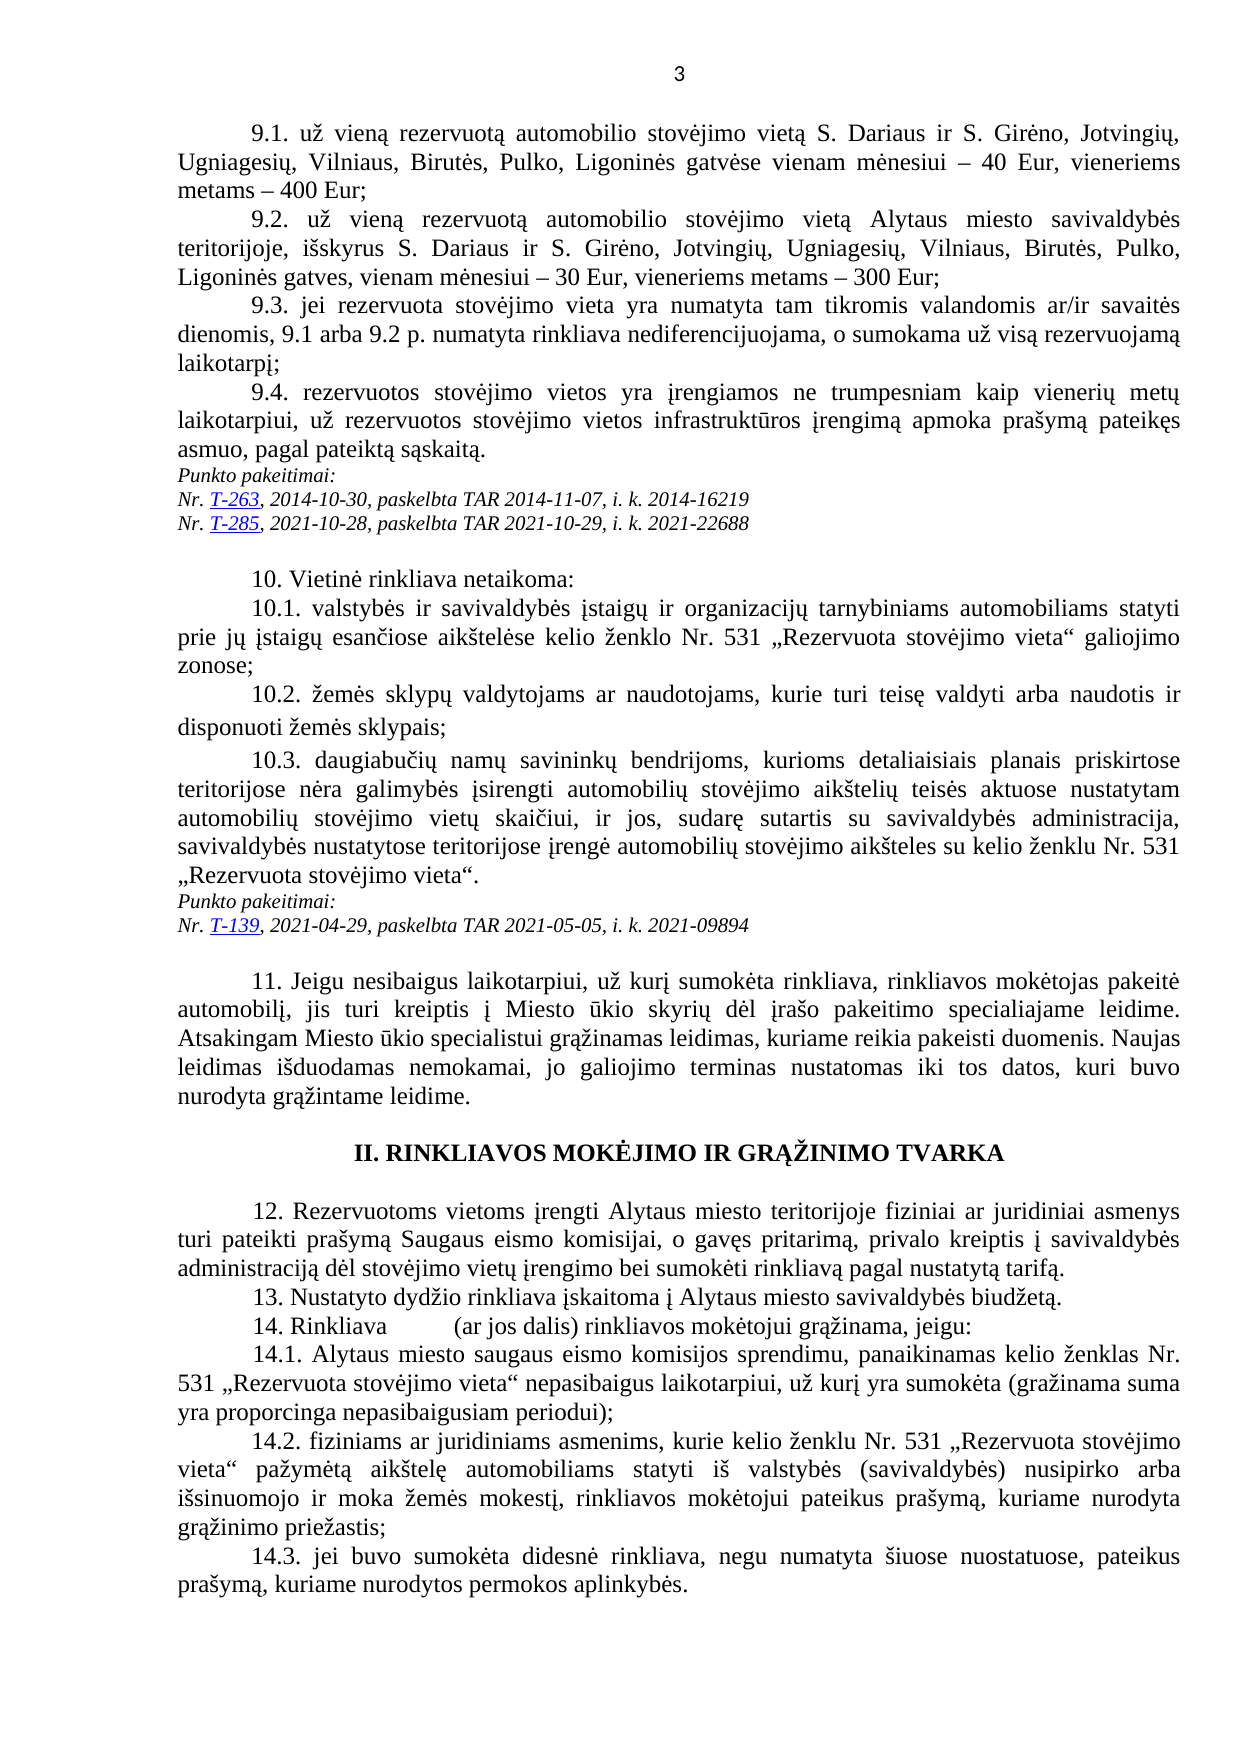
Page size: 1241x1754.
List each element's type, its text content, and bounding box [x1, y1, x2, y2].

text 10.1. valstybės ir savivaldybės įstaigų ir organizacijų tarnybiniams automobiliams statyti prie jų įstaigų esančiose aikštelėse kelio ženklo Nr. 531 „Rezervuota stovėjimo vieta“ galiojimo zonose; [177, 593, 1181, 679]
text 14.1. Alytaus miesto saugaus eismo komisijos sprendimu, panaikinamas kelio ženklas Nr. 531 „Rezervuota stovėjimo vieta“ nepasibaigus laikotarpiui, už kurį yra sumokėta (gražinama suma yra proporcinga nepasibaigusiam periodui); [177, 1339, 1181, 1426]
text 14. Rinkliava (ar jos dalis) rinkliavos mokėtojui grąžinama, jeigu: [177, 1311, 1181, 1339]
text Punkto pakeitimai: [177, 889, 1181, 913]
text 10.3. daugiabučių namų savininkų bendrijoms, kurioms detaliaisiais planais priskirtose teritorijose nėra galimybės įsirengti automobilių stovėjimo aikštelių teisės aktuose nustatytam automobilių stovėjimo vietų skaičiui, ir jos, sudarę sutartis su savivaldybės administracija, savivaldybės nustatytose teritorijose įrengė automobilių stovėjimo aikšteles su kelio ženklu Nr. 531 „Rezervuota stovėjimo vieta“. [177, 745, 1181, 889]
text 9.3. jei rezervuota stovėjimo vieta yra numatyta tam tikromis valandomis ar/ir savaitės dienomis, 9.1 arba 9.2 p. numatyta rinkliava nediferencijuojama, o sumokama už visą rezervuojamą laikotarpį; [177, 291, 1181, 377]
text 9.2. už vieną rezervuotą automobilio stovėjimo vietą Alytaus miesto savivaldybės teritorijoje, išskyrus S. Dariaus ir S. Girėno, Jotvingių, Ugniagesių, Vilniaus, Birutės, Pulko, Ligoninės gatves, vienam mėnesiui – 30 Eur, vieneriems metams – 300 Eur; [177, 204, 1181, 291]
text Nr. T-285, 2021-10-28, paskelbta TAR 2021-10-29, i. k. 2021-22688 [177, 511, 1181, 535]
text 13. Nustatyto dydžio rinkliava įskaitoma į Alytaus miesto savivaldybės biudžetą. [177, 1282, 1181, 1311]
text 12. Rezervuotoms vietoms įrengti Alytaus miesto teritorijoje fiziniai ar juridiniai asmenys turi pateikti prašymą Saugaus eismo komisijai, o gavęs pritarimą, privalo kreiptis į savivaldybės administraciją dėl stovėjimo vietų įrengimo bei sumokėti rinkliavą pagal nustatytą tarifą. [177, 1196, 1181, 1282]
text 10. Vietinė rinkliava netaikoma: [177, 564, 1181, 593]
text 11. Jeigu nesibaigus laikotarpiui, už kurį sumokėta rinkliava, rinkliavos mokėtojas pakeitė automobilį, jis turi kreiptis į Miesto ūkio skyrių dėl įrašo pakeitimo specialiajame leidime. Atsakingam Miesto ūkio specialistui grąžinamas leidimas, kuriame reikia pakeisti duomenis. Naujas leidimas išduodamas nemokamai, jo galiojimo terminas nustatomas iki tos datos, kuri buvo nurodyta grąžintame leidime. [177, 966, 1181, 1109]
text 9.1. už vieną rezervuotą automobilio stovėjimo vietą S. Dariaus ir S. Girėno, Jotvingių, Ugniagesių, Vilniaus, Birutės, Pulko, Ligoninės gatvėse vienam mėnesiui – 40 Eur, vieneriems metams – 400 Eur; [177, 118, 1181, 204]
text 14.3. jei buvo sumokėta didesnė rinkliava, negu numatyta šiuose nuostatuose, pateikus prašymą, kuriame nurodytos permokos aplinkybės. [177, 1541, 1181, 1598]
text Nr. T-139, 2021-04-29, paskelbta TAR 2021-05-05, i. k. 2021-09894 [177, 913, 1181, 937]
text II. RINKLIAVOS MOKĖJIMO IR GRĄŽINIMO TVARKA [177, 1138, 1181, 1167]
text Punkto pakeitimai: [177, 463, 1181, 487]
text Nr. T-263, 2014-10-30, paskelbta TAR 2014-11-07, i. k. 2014-16219 [177, 487, 1181, 511]
text 9.4. rezervuotos stovėjimo vietos yra įrengiamos ne trumpesniam kaip vienerių metų laikotarpiui, už rezervuotos stovėjimo vietos infrastruktūros įrengimą apmoka prašymą pateikęs asmuo, pagal pateiktą sąskaitą. [177, 377, 1181, 463]
text 10.2. žemės sklypų valdytojams ar naudotojams, kurie turi teisę valdyti arba naudotis ir disponuoti žemės sklypais; [177, 679, 1181, 741]
text 14.2. fiziniams ar juridiniams asmenims, kurie kelio ženklu Nr. 531 „Rezervuota stovėjimo vieta“ pažymėtą aikštelę automobiliams statyti iš valstybės (savivaldybės) nusipirko arba išsinuomojo ir moka žemės mokestį, rinkliavos mokėtojui pateikus prašymą, kuriame nurodyta grąžinimo priežastis; [177, 1426, 1181, 1541]
